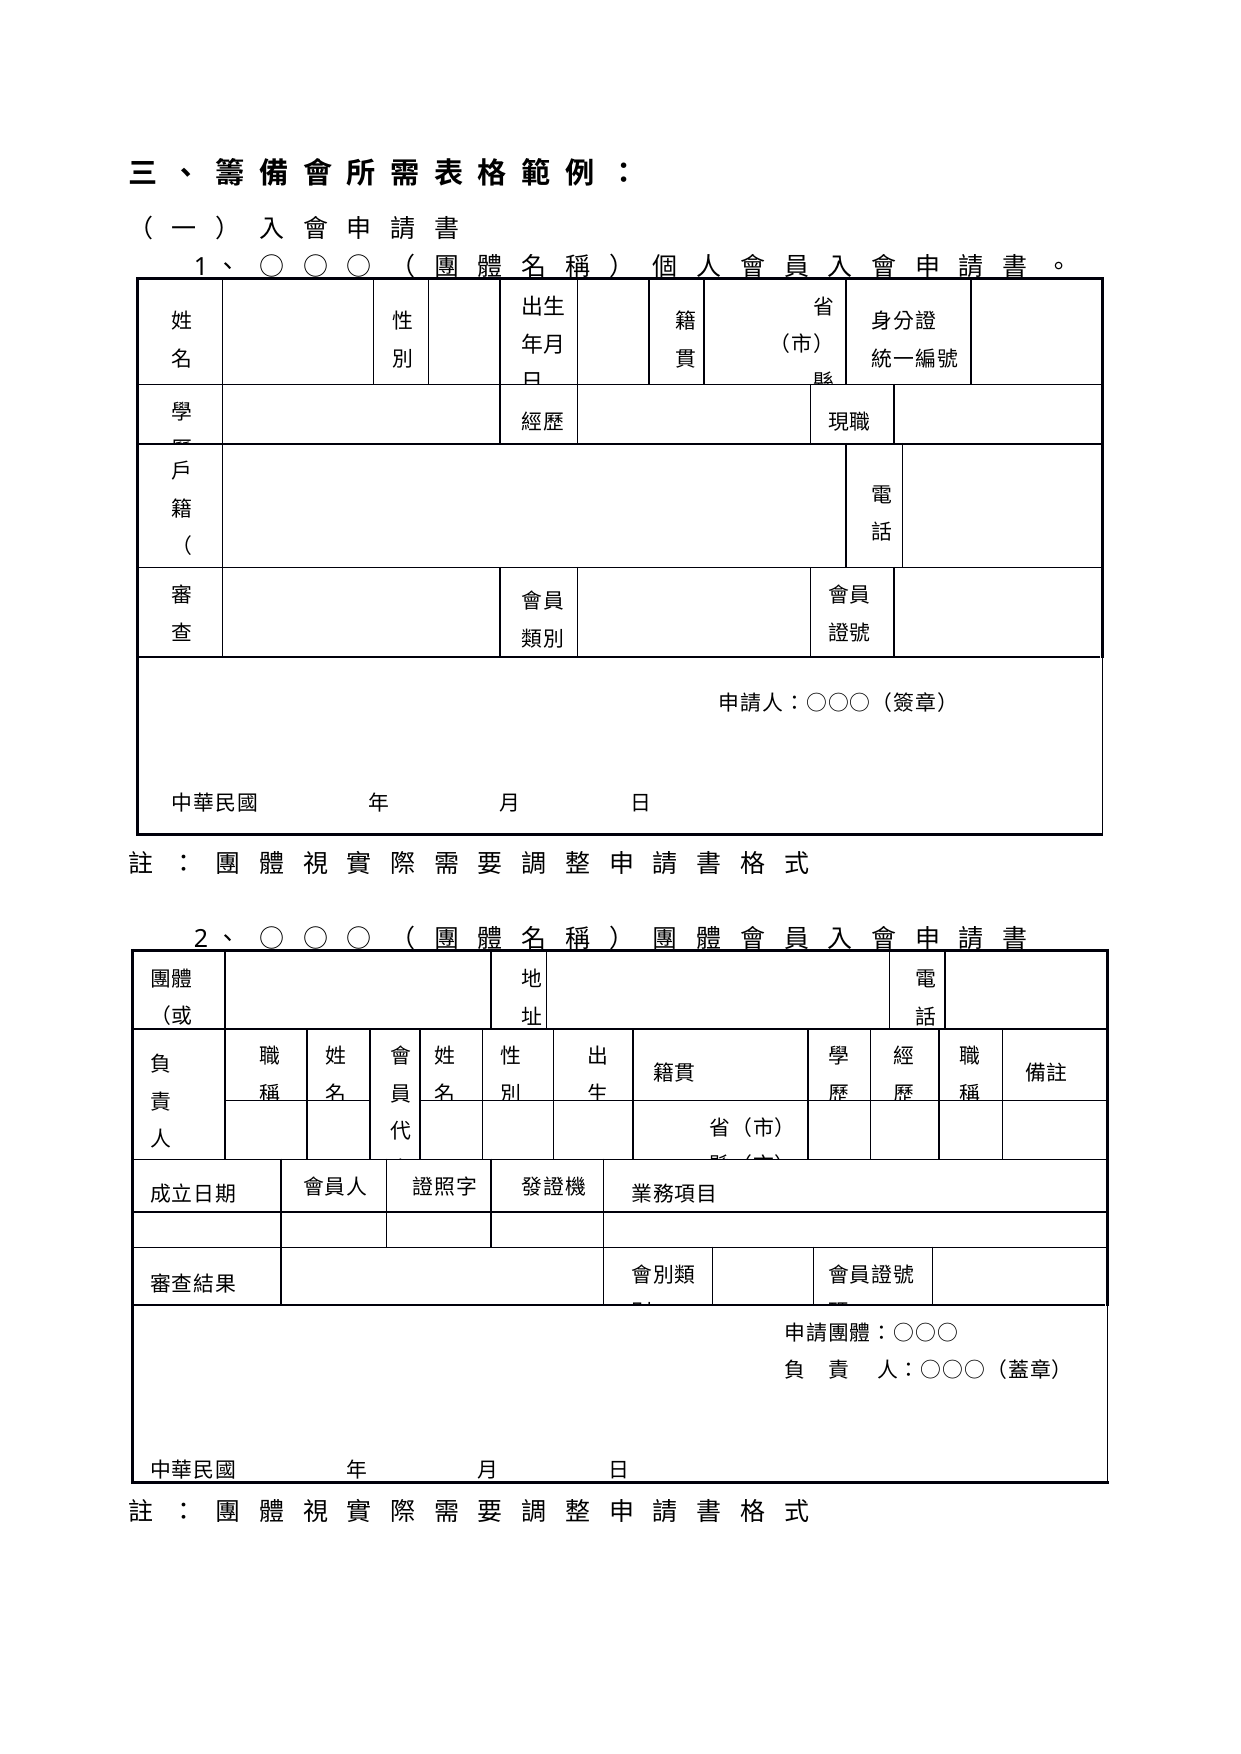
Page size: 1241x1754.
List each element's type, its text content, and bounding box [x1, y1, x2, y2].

table_cell [713, 1248, 813, 1304]
table_cell [134, 1213, 280, 1247]
table_cell [282, 1248, 603, 1304]
table_cell 職稱 [940, 1030, 1002, 1099]
table_cell [421, 1101, 482, 1158]
table_cell [308, 1101, 369, 1158]
table_cell 證照字號 [387, 1160, 490, 1211]
table_cell 審查 結果 [139, 568, 222, 656]
table_cell 業務項目 [604, 1160, 1106, 1211]
table_cell [940, 1101, 1002, 1158]
table_cell 申請團體：○○○ 負責人：○○○（蓋章） 中華民國 年 月 日 [134, 1304, 1107, 1481]
table_cell [387, 1213, 490, 1247]
text 三、籌備會所需表格範例： [128, 127, 1112, 202]
table_cell [578, 385, 810, 443]
table_cell 職稱 [226, 1030, 306, 1099]
table_header 出生 年月日 [501, 280, 577, 384]
table_cell [895, 385, 1101, 443]
table_cell 會員證號碼 [814, 1248, 932, 1304]
table_cell 發證機關 [492, 1160, 603, 1211]
table_cell 姓名 [421, 1030, 482, 1099]
table_cell [483, 1101, 553, 1158]
table_cell 成立日期 [134, 1160, 280, 1211]
table_header 地址 [492, 952, 546, 1028]
table_cell 經歷 [871, 1030, 938, 1099]
table_cell [226, 1101, 306, 1158]
table_cell 學歷 [809, 1030, 870, 1099]
table_cell 會別類別 [604, 1248, 712, 1304]
table_cell [223, 445, 845, 567]
table_header 籍貫 [650, 280, 703, 384]
table_cell [809, 1101, 870, 1158]
table_cell [492, 1213, 603, 1247]
table_header 性別 [374, 280, 428, 384]
table_cell [895, 568, 1101, 656]
table_cell 會員證號碼 [811, 568, 893, 656]
table_header [223, 280, 373, 384]
table_cell 經歷 [501, 385, 577, 443]
table_cell 戶籍（或工作地）住址 [139, 445, 222, 567]
table_cell 申請人：○○○（簽章） 中華民國 年 月 日 [139, 656, 1102, 833]
table_header [578, 280, 648, 384]
table_cell 會員 類別 [501, 568, 577, 656]
table_cell [933, 1248, 1106, 1304]
table_cell [223, 385, 499, 443]
table_cell 出生 年月日 [554, 1030, 632, 1099]
table_cell [554, 1101, 632, 1158]
table_cell 姓名 [308, 1030, 369, 1099]
table_cell 現職 [811, 385, 893, 443]
table_cell 籍貫 [634, 1030, 807, 1099]
table_cell [903, 445, 1101, 567]
table_cell 會員代表 [371, 1030, 419, 1158]
table_header [946, 952, 1106, 1028]
text （一）入會申請書 [128, 202, 1112, 239]
table_header 姓名 [139, 280, 222, 384]
table_cell 審查結果 [134, 1248, 280, 1304]
table_cell [578, 568, 810, 656]
table_cell 電話 [847, 445, 902, 567]
table_cell 會員人數 [282, 1160, 386, 1211]
table_cell [282, 1213, 386, 1247]
table_cell 備註 [1003, 1030, 1106, 1099]
table_cell [604, 1213, 1106, 1247]
table_cell 省（市） 縣（市） [634, 1101, 807, 1158]
text 註：團體視實際需要調整申請書格式 [128, 1484, 1112, 1522]
table_header [547, 952, 889, 1028]
table_header 省（市） 縣（市） [705, 280, 845, 384]
table_header 電話 [890, 952, 944, 1028]
text 2、○○○（團體名稱）團體會員入會申請書 [178, 911, 1112, 949]
text 1、○○○（團體名稱）個人會員入會申請書。 [178, 239, 1112, 277]
table_cell 性別 [483, 1030, 553, 1099]
table_cell [223, 568, 499, 656]
table_header [429, 280, 499, 384]
table_cell 學歷 [139, 385, 222, 443]
table_header [972, 280, 1101, 384]
text 註：團體視實際需要調整申請書格式 [128, 836, 1112, 874]
table_header 團體（或公司行號）名稱 [134, 952, 224, 1028]
table_cell [1003, 1101, 1106, 1158]
table_header [226, 952, 490, 1028]
table_header 身分證 統一編號 [847, 280, 970, 384]
table_cell [871, 1101, 938, 1158]
table_cell 負 責 人 [134, 1030, 224, 1158]
